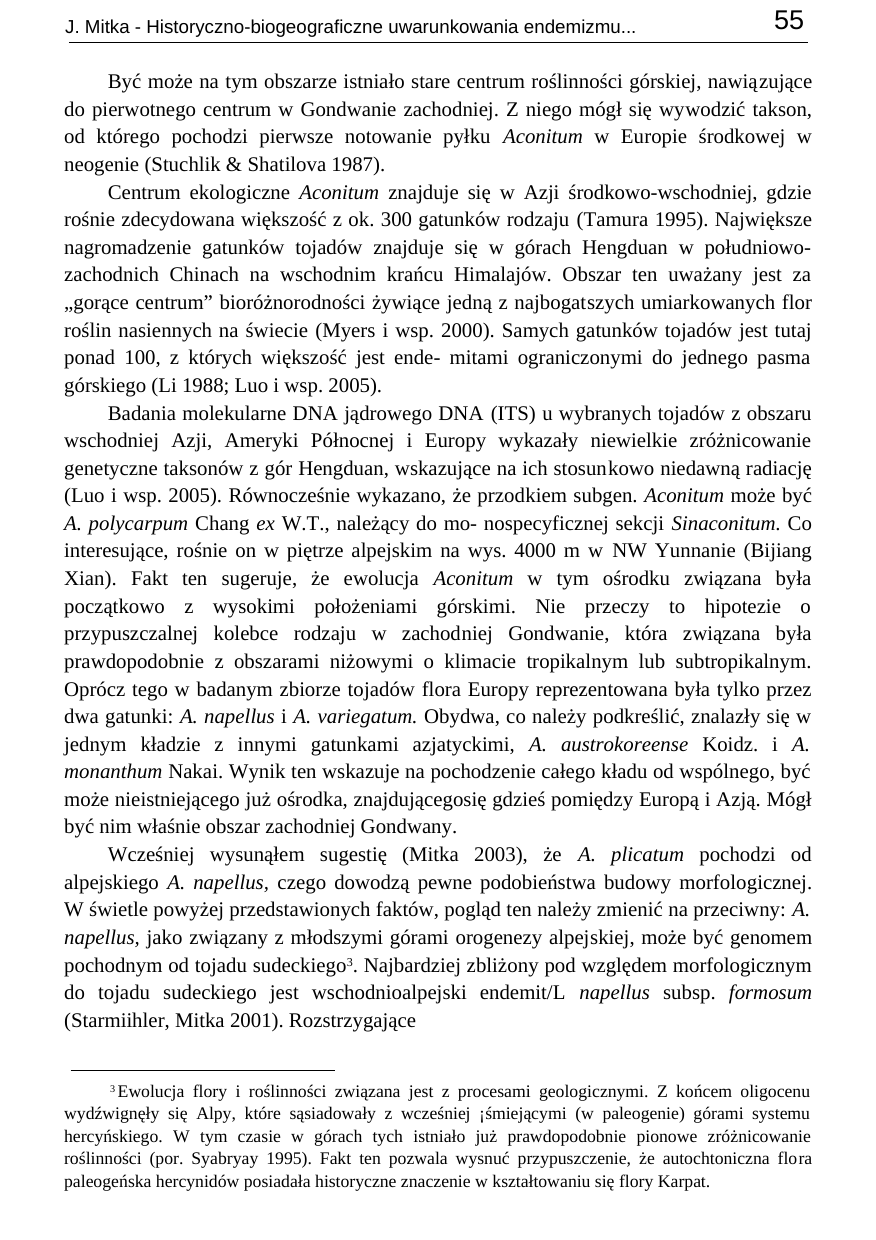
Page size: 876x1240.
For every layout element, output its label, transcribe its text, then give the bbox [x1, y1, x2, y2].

text 3 Ewolucja flory i roślinności związana jest z procesami geologicznymi. Z końcem oligocenu wydźwignęły się Alpy, które sąsiadowały z wcześniej ¡śmiejącymi (w paleogenie) górami systemu hercyńskiego. W tym czasie w górach tych istniało już prawdopodobnie pionowe zróżnicowanie roślinności (por. Syabryay 1995). Fakt ten pozwala wysnuć przypuszczenie, że autochtoniczna flo­ra paleogeńska hercynidów posiadała historyczne znaczenie w kształtowaniu się flory Karpat. [64, 1081, 812, 1191]
text 55 [774, 4, 810, 35]
text Być może na tym obszarze istniało stare centrum roślinności górskiej, nawią­zujące do pierwotnego centrum w Gondwanie zachodniej. Z niego mógł się wy­wodzić takson, od którego pochodzi pierwsze notowanie pyłku Aconitum w Eu­ropie środkowej w neogenie (Stuchlik & Shatilova 1987). [64, 69, 812, 176]
text Badania molekularne DNA jądrowego DNA (ITS) u wybranych tojadów z obszaru wschodniej Azji, Ameryki Północnej i Europy wykazały niewielkie zróżnicowanie genetyczne taksonów z gór Hengduan, wskazujące na ich stosun­kowo niedawną radiację (Luo i wsp. 2005). Równocześnie wykazano, że przod­kiem subgen. Aconitum może być A. polycarpum Chang ex W.T., należący do mo- nospecyficznej sekcji Sinaconitum. Co interesujące, rośnie on w piętrze alpejskim na wys. 4000 m w NW Yunnanie (Bijiang Xian). Fakt ten sugeruje, że ewolucja Aconitum w tym ośrodku związana była początkowo z wysokimi położeniami górskimi. Nie przeczy to hipotezie o przypuszczalnej kolebce rodzaju w zachod­niej Gondwanie, która związana była prawdopodobnie z obszarami niżowymi o klimacie tropikalnym lub subtropikalnym. Oprócz tego w badanym zbiorze to­jadów flora Europy reprezentowana była tylko przez dwa gatunki: A. napellus i A. variegatum. Obydwa, co należy podkreślić, znalazły się w jednym kładzie z in­nymi gatunkami azjatyckimi, A. austrokoreense Koidz. i A. monanthum Nakai. Wynik ten wskazuje na pochodzenie całego kładu od wspólnego, być może nie­istniejącego już ośrodka, znajdującegosię gdzieś pomiędzy Europą i Azją. Mógł być nim właśnie obszar zachodniej Gondwany. [64, 400, 812, 838]
text Wcześniej wysunąłem sugestię (Mitka 2003), że A. plicatum pochodzi od alpejskiego A. napellus, czego dowodzą pewne podobieństwa budowy morfolo­gicznej. W świetle powyżej przedstawionych faktów, pogląd ten należy zmienić na przeciwny: A. napellus, jako związany z młodszymi górami orogenezy alpej­skiej, może być genomem pochodnym od tojadu sudeckiego3. Najbardziej zbliżo­ny pod względem morfologicznym do tojadu sudeckiego jest wschodnioalpejski endemit/L napellus subsp. formosum (Starmiihler, Mitka 2001). Rozstrzygające [64, 842, 812, 1032]
text Centrum ekologiczne Aconitum znajduje się w Azji środkowo-wschodniej, gdzie rośnie zdecydowana większość z ok. 300 gatunków rodzaju (Tamura 1995). Największe nagromadzenie gatunków tojadów znajduje się w górach Hengduan w południowo-zachodnich Chinach na wschodnim krańcu Himalajów. Obszar ten uważany jest za „gorące centrum” bioróżnorodności żywiące jedną z najbogat­szych umiarkowanych flor roślin nasiennych na świecie (Myers i wsp. 2000). Samych gatunków tojadów jest tutaj ponad 100, z których większość jest ende- mitami ograniczonymi do jednego pasma górskiego (Li 1988; Luo i wsp. 2005). [64, 179, 812, 397]
text J. Mitka - Historyczno-biogeograficzne uwarunkowania endemizmu... [65, 16, 676, 37]
